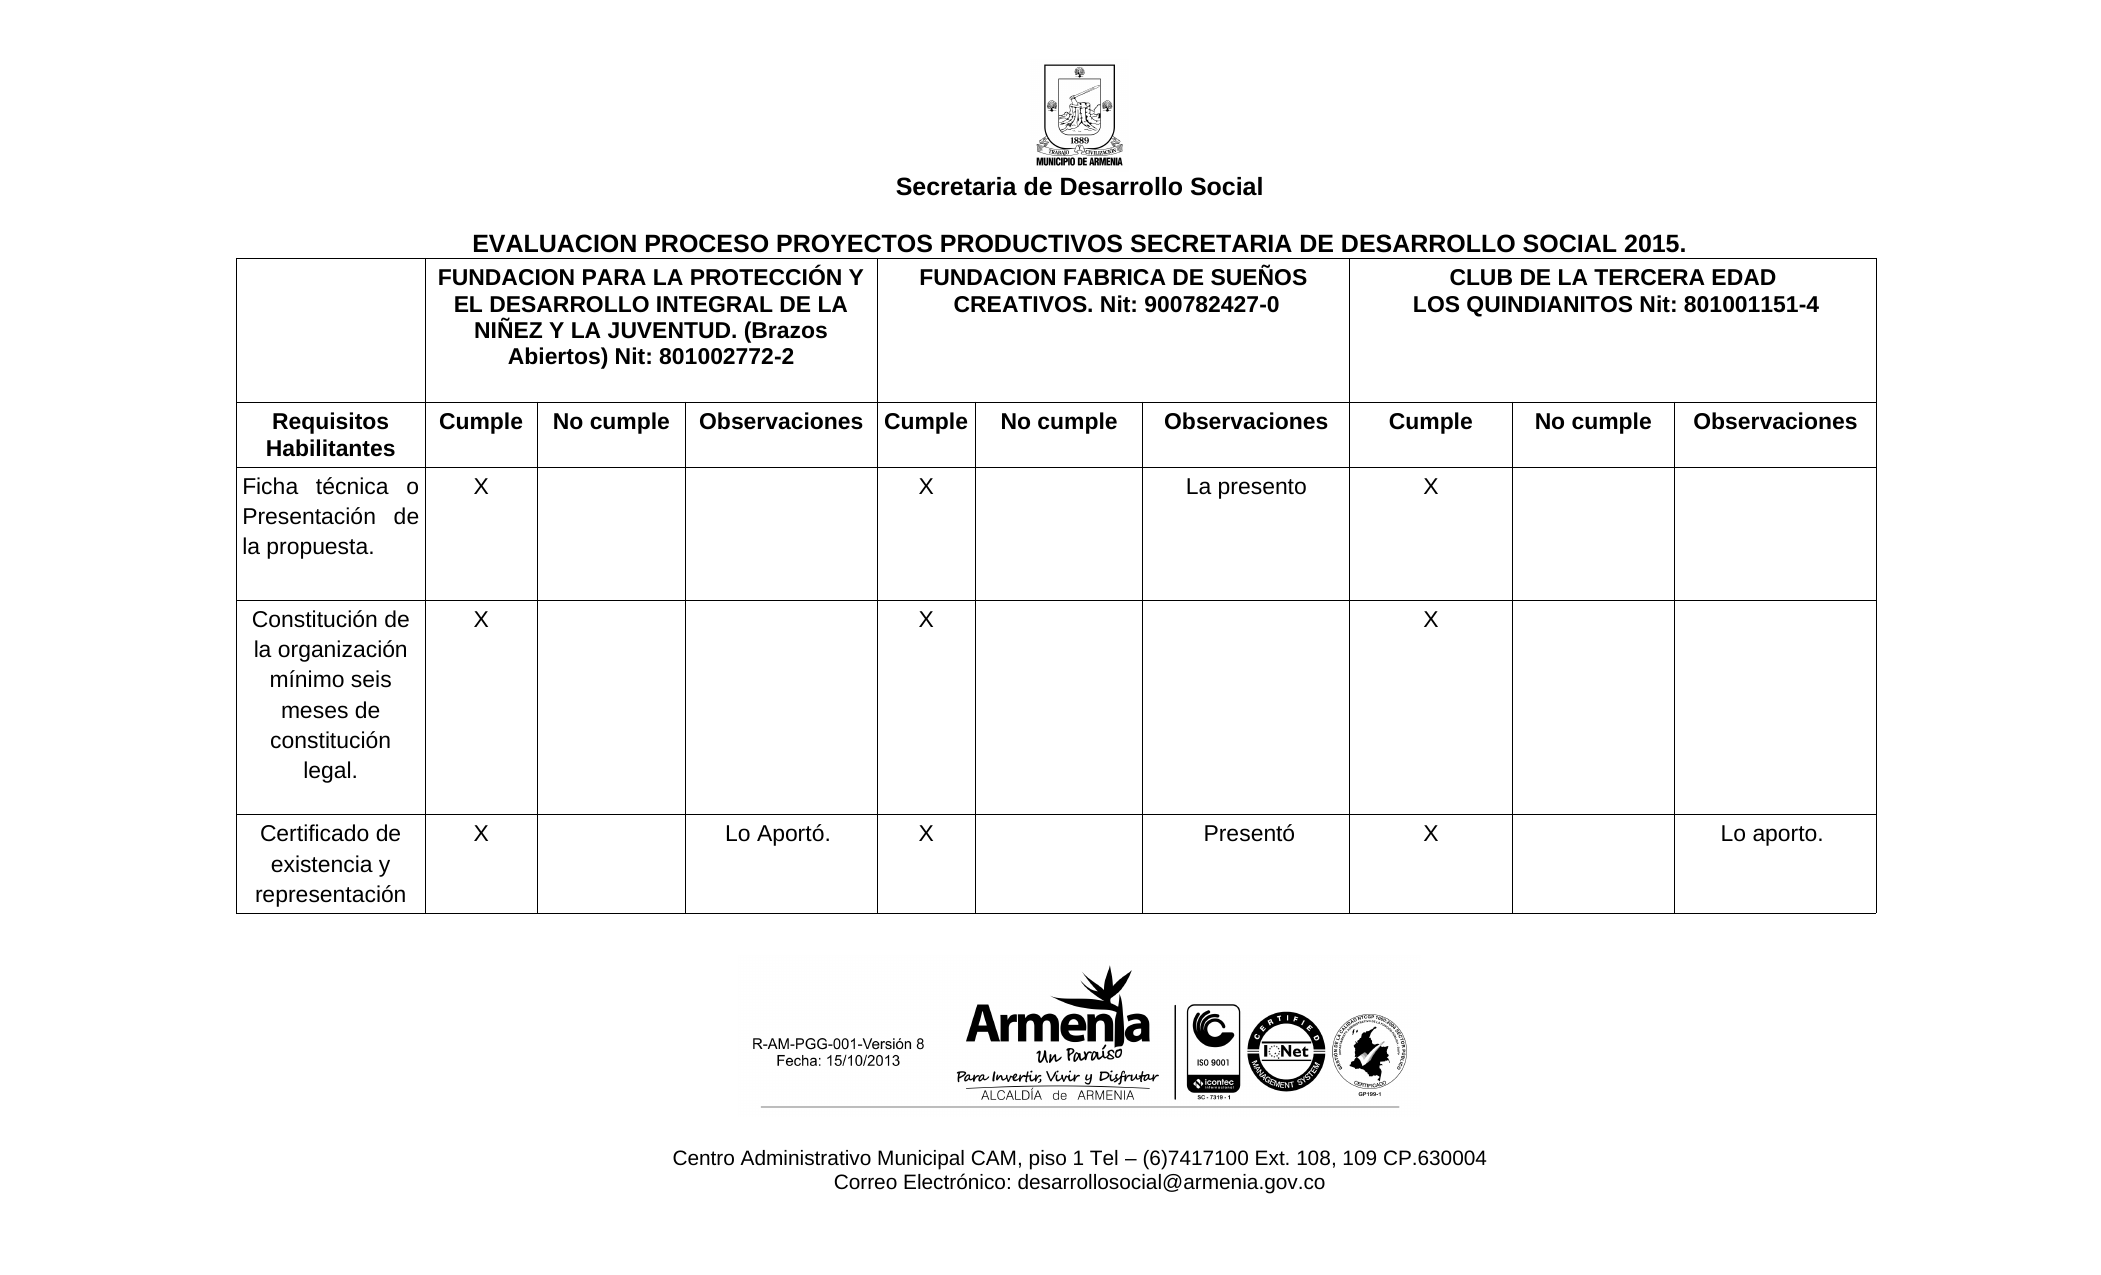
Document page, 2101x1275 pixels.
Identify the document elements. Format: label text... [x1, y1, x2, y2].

table_cell Cumple [1350, 403, 1512, 467]
table_cell [1143, 601, 1349, 814]
table_cell Cumple [426, 403, 537, 467]
table_cell [538, 815, 685, 913]
table_cell X [878, 468, 975, 600]
table_cell Constitución de la organización mínimo seis meses de constitución legal. [237, 601, 425, 814]
table_cell X [1350, 468, 1512, 600]
table_cell [1513, 468, 1674, 600]
table_cell X [1350, 815, 1512, 913]
table_cell Presentó [1143, 815, 1349, 913]
table_cell X [426, 468, 537, 600]
table_cell [538, 601, 685, 814]
table_cell Requisitos Habilitantes [237, 403, 425, 467]
table_cell X [878, 601, 975, 814]
text EVALUACION PROCESO PROYECTOS PRODUCTIVOS SECRETARIA DE DESARROLLO SOCIAL 2015. [236, 229, 1923, 258]
table_cell Lo Aportó. [686, 815, 877, 913]
table_cell [976, 601, 1142, 814]
table_cell No cumple [538, 403, 685, 467]
table_cell X [878, 815, 975, 913]
table_cell X [426, 601, 537, 814]
table_cell Cumple [878, 403, 975, 467]
table_cell [686, 468, 877, 600]
table_cell Lo aporto. [1675, 815, 1876, 913]
table_cell [1513, 815, 1674, 913]
table_header CLUB DE LA TERCERA EDAD LOS QUINDIANITOS Nit: 801001151-4 [1350, 259, 1876, 402]
table_cell La presento [1143, 468, 1349, 600]
table_cell [686, 601, 877, 814]
table_cell Ficha técnica o Presentación de la propuesta. [237, 468, 425, 600]
table_cell X [426, 815, 537, 913]
table_cell Observaciones [1675, 403, 1876, 467]
table_cell [976, 815, 1142, 913]
table_cell [1675, 601, 1876, 814]
table_header [237, 259, 425, 402]
table_cell [1513, 601, 1674, 814]
table_cell No cumple [1513, 403, 1674, 467]
table_header FUNDACION PARA LA PROTECCIÓN Y EL DESARROLLO INTEGRAL DE LA NIÑEZ Y LA JUVENTUD. (Brazos Abiertos) Nit: 801002772-2 [426, 259, 877, 402]
table_cell Observaciones [1143, 403, 1349, 467]
table_cell [1675, 468, 1876, 600]
table_cell Certificado de existencia y representación [237, 815, 425, 913]
table_header FUNDACION FABRICA DE SUEÑOS CREATIVOS. Nit: 900782427-0 [878, 259, 1349, 402]
table_cell [976, 468, 1142, 600]
table_cell [538, 468, 685, 600]
table_cell No cumple [976, 403, 1142, 467]
table_cell X [1350, 601, 1512, 814]
table_cell Observaciones [686, 403, 877, 467]
